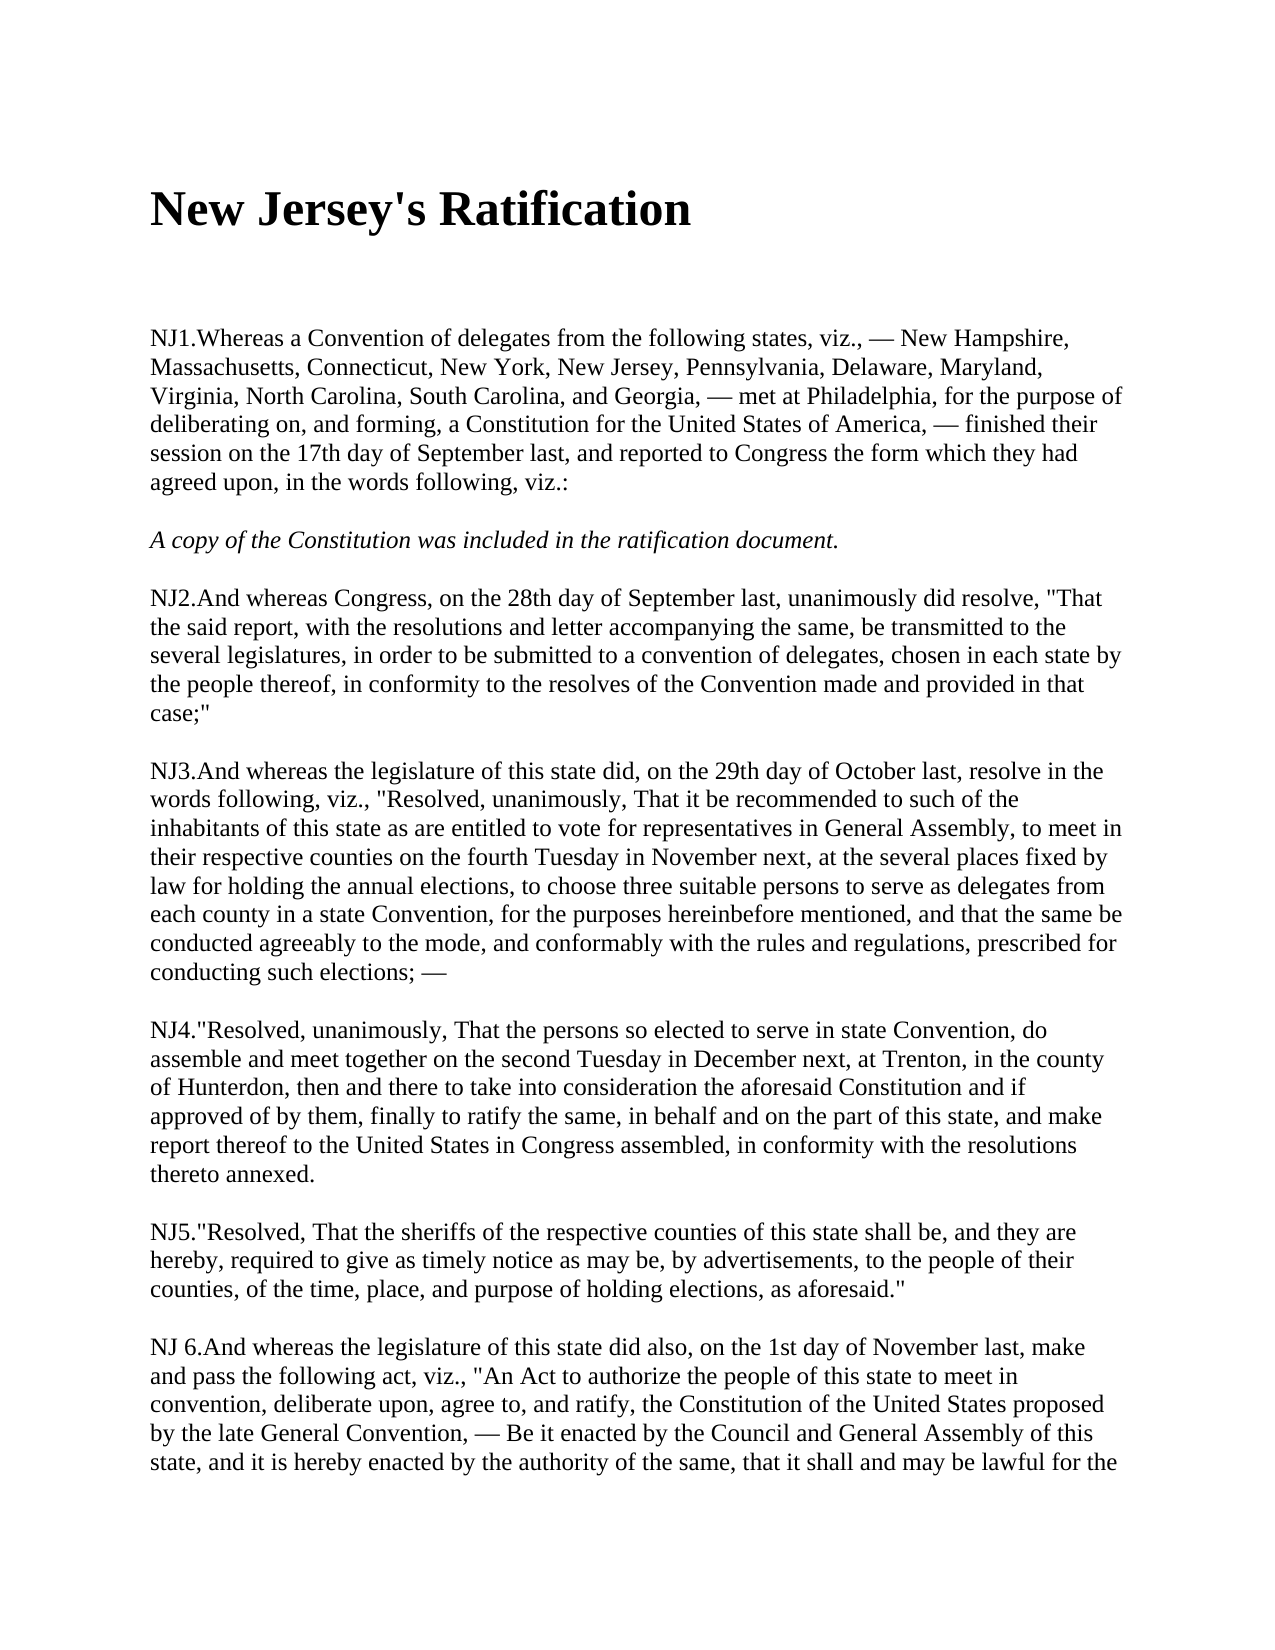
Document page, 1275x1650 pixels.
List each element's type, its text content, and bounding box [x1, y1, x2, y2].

text NJ2.And whereas Congress, on the 28th day of September last, unanimously did resolve, "That the said report, with the resolutions and letter accompanying the same, be transmitted to the several legislatures, in order to be submitted to a convention of delegates, chosen in each state by the people thereof, in conformity to the resolves of the Convention made and provided in that case;" [150, 583, 1125, 727]
text NJ5."Resolved, That the sheriffs of the respective counties of this state shall be, and they are hereby, required to give as timely notice as may be, by advertisements, to the people of their counties, of the time, place, and purpose of holding elections, as aforesaid." [150, 1217, 1125, 1303]
text New Jersey's Ratification [150, 179, 1125, 294]
text NJ1.Whereas a Convention of delegates from the following states, viz., — New Hampshire, Massachusetts, Connecticut, New York, New Jersey, Pennsylvania, Delaware, Maryland, Virginia, North Carolina, South Carolina, and Georgia, — met at Philadelphia, for the purpose of deliberating on, and forming, a Constitution for the United States of America, — finished their session on the 17th day of September last, and reported to Congress the form which they had agreed upon, in the words following, viz.: [150, 323, 1125, 496]
text NJ4."Resolved, unanimously, That the persons so elected to serve in state Convention, do assemble and meet together on the second Tuesday in December next, at Trenton, in the county of Hunterdon, then and there to take into consideration the aforesaid Constitution and if approved of by them, finally to ratify the same, in behalf and on the part of this state, and make report thereof to the United States in Congress assembled, in conformity with the resolutions thereto annexed. [150, 1015, 1125, 1187]
text A copy of the Constitution was included in the ratification document. [150, 525, 1125, 554]
text NJ3.And whereas the legislature of this state did, on the 29th day of October last, resolve in the words following, viz., "Resolved, unanimously, That it be recommended to such of the inhabitants of this state as are entitled to vote for representatives in General Assembly, to meet in their respective counties on the fourth Tuesday in November next, at the several places fixed by law for holding the annual elections, to choose three suitable persons to serve as delegates from each county in a state Convention, for the purposes hereinbefore mentioned, and that the same be conducted agreeably to the mode, and conformably with the rules and regulations, prescribed for conducting such elections; — [150, 756, 1125, 986]
text NJ 6.And whereas the legislature of this state did also, on the 1st day of November last, make and pass the following act, viz., "An Act to authorize the people of this state to meet in convention, deliberate upon, agree to, and ratify, the Constitution of the United States proposed by the late General Convention, — Be it enacted by the Council and General Assembly of this state, and it is hereby enacted by the authority of the same, that it shall and may be lawful for the [150, 1332, 1125, 1476]
